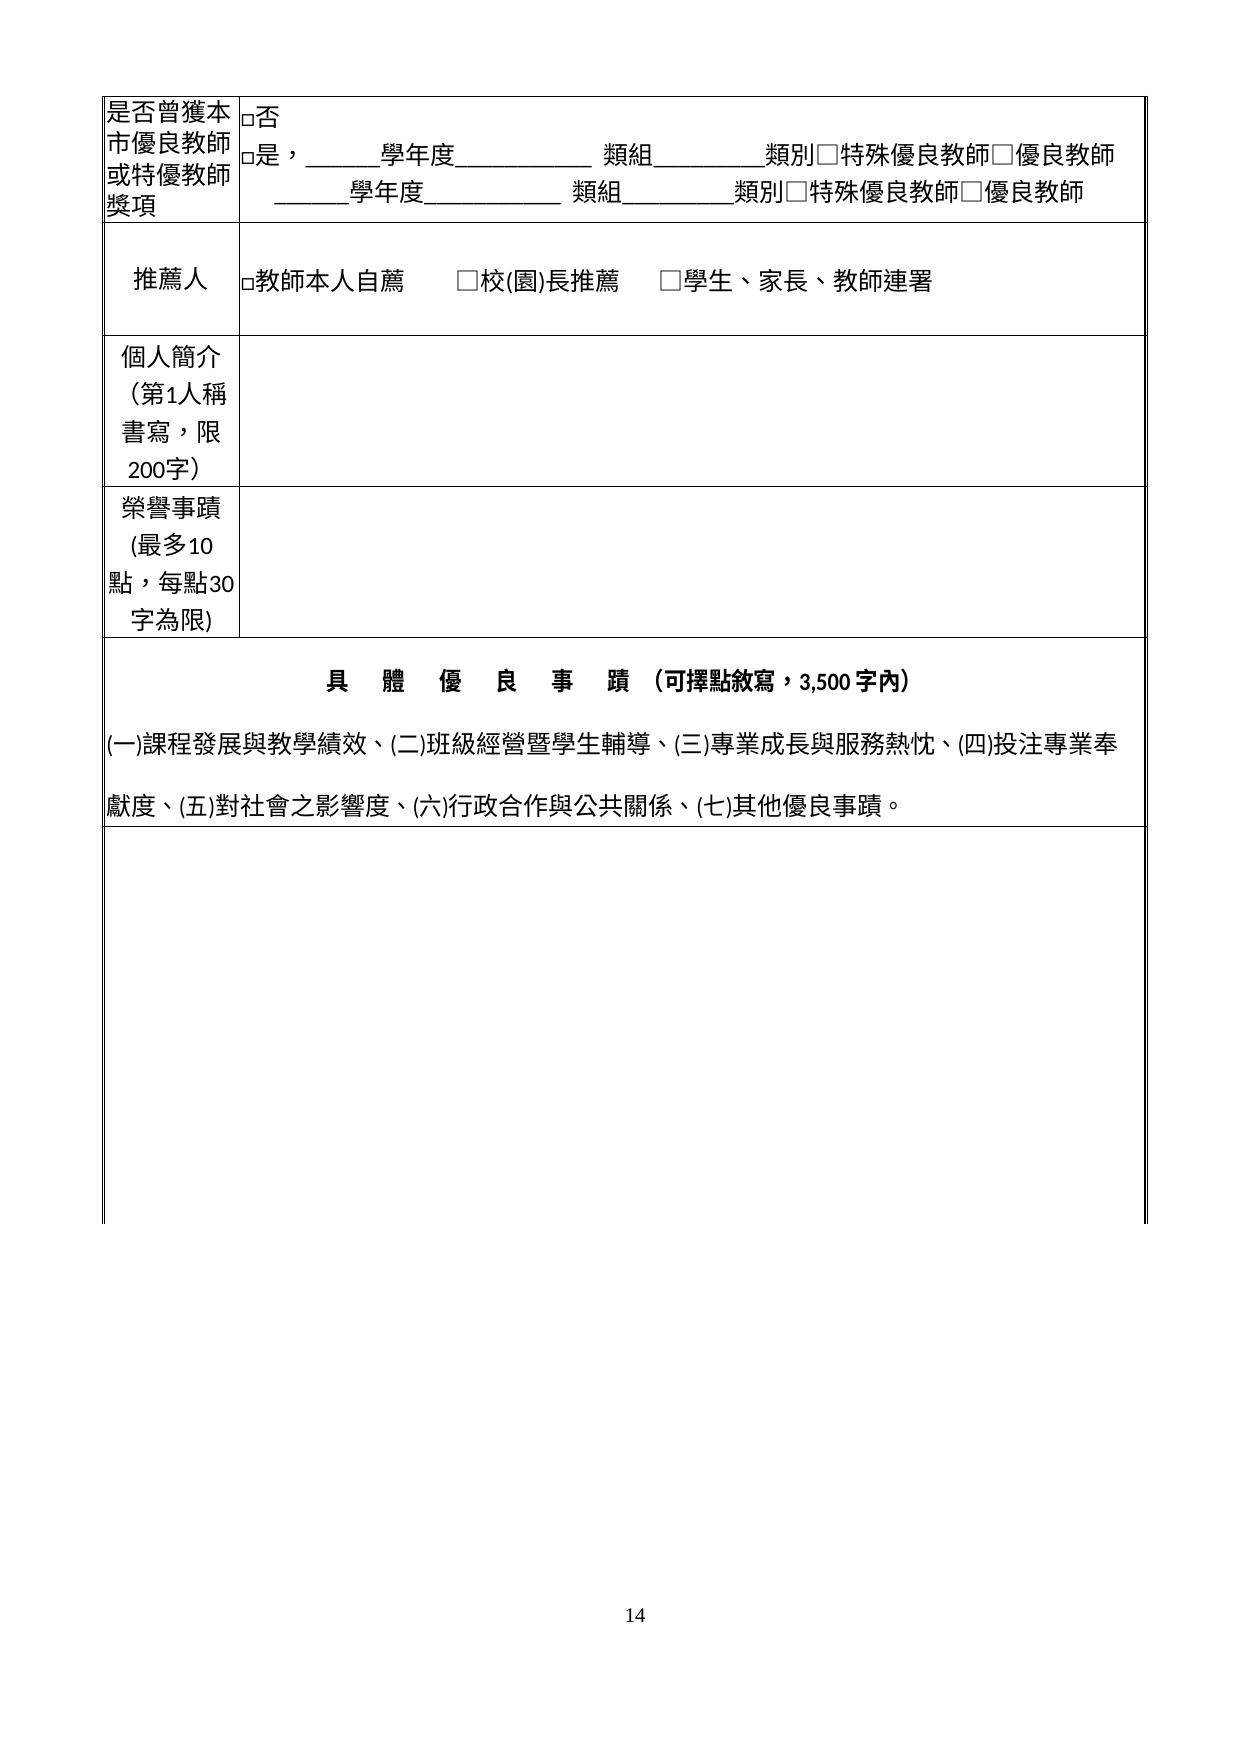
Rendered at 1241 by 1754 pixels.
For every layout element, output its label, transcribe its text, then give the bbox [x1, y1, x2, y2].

table_cell 個人簡介 （第1人稱書寫，限200字） [105, 336, 239, 486]
table_cell [1150, 486, 1240, 637]
table_cell 推薦人 [105, 223, 239, 335]
table_cell 具 體 優 良 事 蹟 （可擇點敘寫，3,500字內） (一)課程發展與教學績效、(二)班級經營暨學生輔導、(三)專業成長與服務熱忱、(四)投注專業奉獻度、(五)對社會之影響度、(六)行政合作與公共關係、(七)其他優良事蹟。 [105, 638, 1144, 826]
table_cell [240, 336, 1144, 486]
table_cell [105, 827, 1144, 1223]
table_cell 榮譽事蹟 (最多10點，每點30字為限) [105, 487, 239, 637]
table_cell [240, 487, 1144, 637]
table_cell [1150, 96, 1240, 222]
table_cell 是否曾獲本市優良教師或特優教師獎項 [105, 97, 239, 222]
table_cell [1150, 826, 1240, 1223]
table_cell [1150, 637, 1240, 826]
table_cell [1150, 335, 1240, 486]
table_cell □教師本人自薦 □校(園)長推薦 □學生、家長、教師連署 [240, 223, 1144, 335]
table_cell [1150, 222, 1240, 335]
table_cell □否 □是，______學年度___________ 類組_________類別□特殊優良教師□優良教師 ______學年度___________ 類組_________類別□特殊優良教師□優良教師 [240, 97, 1144, 222]
